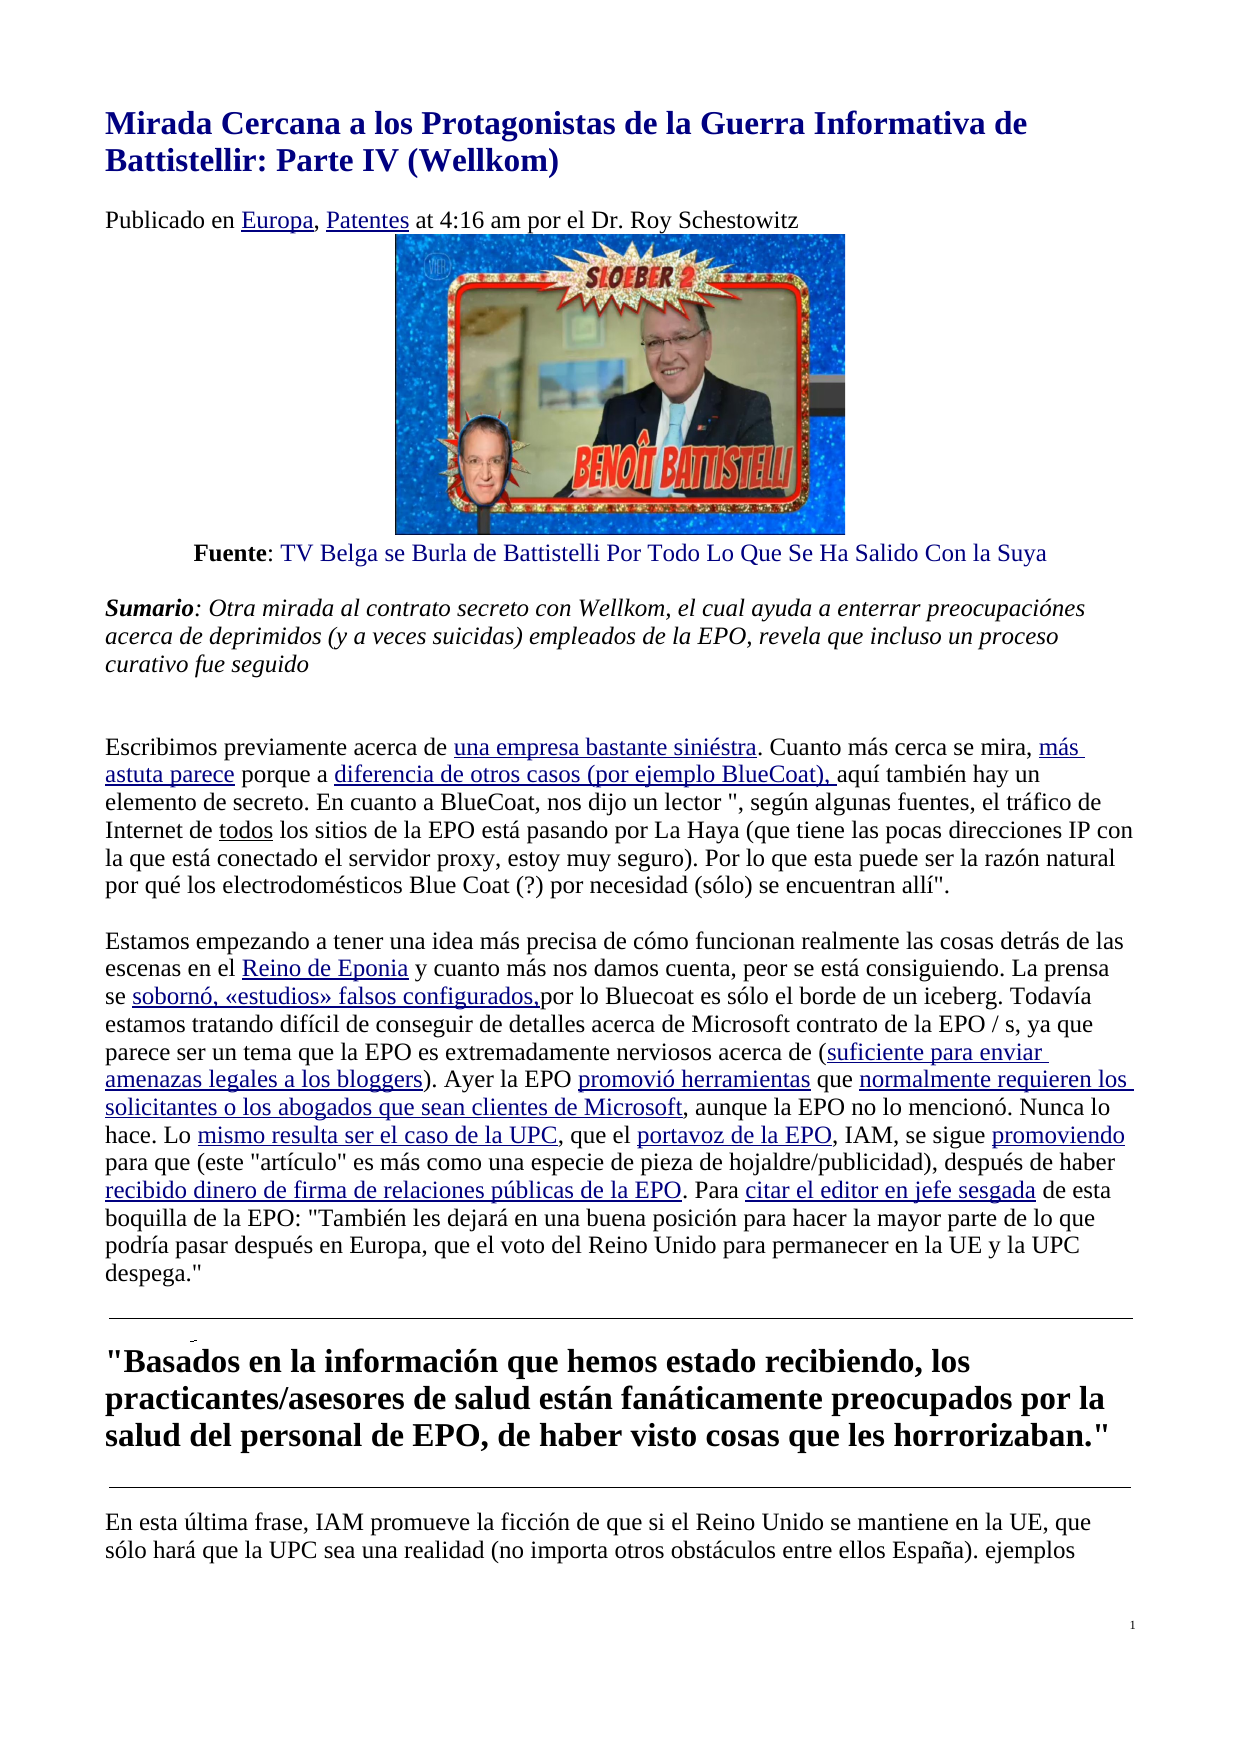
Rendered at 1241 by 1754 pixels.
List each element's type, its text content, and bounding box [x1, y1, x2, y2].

text Estamos empezando a tener una idea más precisa de cómo funcionan realmente las cosas detrás de las escenas en el Reino de Eponia y cuanto más nos damos cuenta, peor se está consiguiendo. La prensa se sobornó, «estudios» falsos configurados,por lo Bluecoat es sólo el borde de un iceberg. Todavía estamos tratando difícil de conseguir de detalles acerca de Microsoft contrato de la EPO / s, ya que parece ser un tema que la EPO es extremadamente nerviosos acerca de (suficiente para enviar amenazas legales a los bloggers). Ayer la EPO promovió herramientas que normalmente requieren los solicitantes o los abogados que sean clientes de Microsoft, aunque la EPO no lo mencionó. Nunca lo hace. Lo mismo resulta ser el caso de la UPC, que el portavoz de la EPO, IAM, se sigue promoviendo para que (este "artículo" es más como una especie de pieza de hojaldre/publicidad), después de haber recibido dinero de firma de relaciones públicas de la EPO. Para citar el editor en jefe sesgada de esta boquilla de la EPO: "También les dejará en una buena posición para hacer la mayor parte de lo que podría pasar después en Europa, que el voto del Reino Unido para permanecer en la UE y la UPC despega." [105, 927, 1136, 1287]
picture [395, 234, 846, 535]
text En esta última frase, IAM promueve la ficción de que si el Reino Unido se mantiene en la UE, que sólo hará que la UPC sea una realidad (no importa otros obstáculos entre ellos España). ejemplos [105, 1508, 1136, 1564]
text Sumario: Otra mirada al contrato secreto con Wellkom, el cual ayuda a enterrar preocupaciónes acerca de deprimidos (y a veces suicidas) empleados de la EPO, revela que incluso un proceso curativo fue seguido [105, 594, 1136, 677]
text Escribimos previamente acerca de una empresa bastante siniéstra. Cuanto más cerca se mira, más astuta parece porque a diferencia de otros casos (por ejemplo BlueCoat), aquí también hay un elemento de secreto. En cuanto a BlueCoat, nos dijo un lector ", según algunas fuentes, el tráfico de Internet de todos los sitios de la EPO está pasando por La Haya (que tiene las pocas direcciones IP con la que está conectado el servidor proxy, estoy muy seguro). Por lo que esta puede ser la razón natural por qué los electrodomésticos Blue Coat (?) por necesidad (sólo) se encuentran allí". [105, 733, 1136, 899]
text Publicado en Europa, Patentes at 4:16 am por el Dr. Roy Schestowitz [105, 206, 1136, 234]
text "Basados en la información que hemos estado recibiendo, los practicantes/asesores de salud están fanáticamente preocupados por la salud del personal de EPO, de haber visto cosas que les horrorizaban." [105, 1342, 1136, 1453]
subtitle Mirada Cercana a los Protagonistas de la Guerra Informativa de Battistellir: Parte IV (Wellkom) [105, 105, 1136, 179]
text Fuente: TV Belga se Burla de Battistelli Por Todo Lo Que Se Ha Salido Con la Suya [105, 539, 1136, 567]
